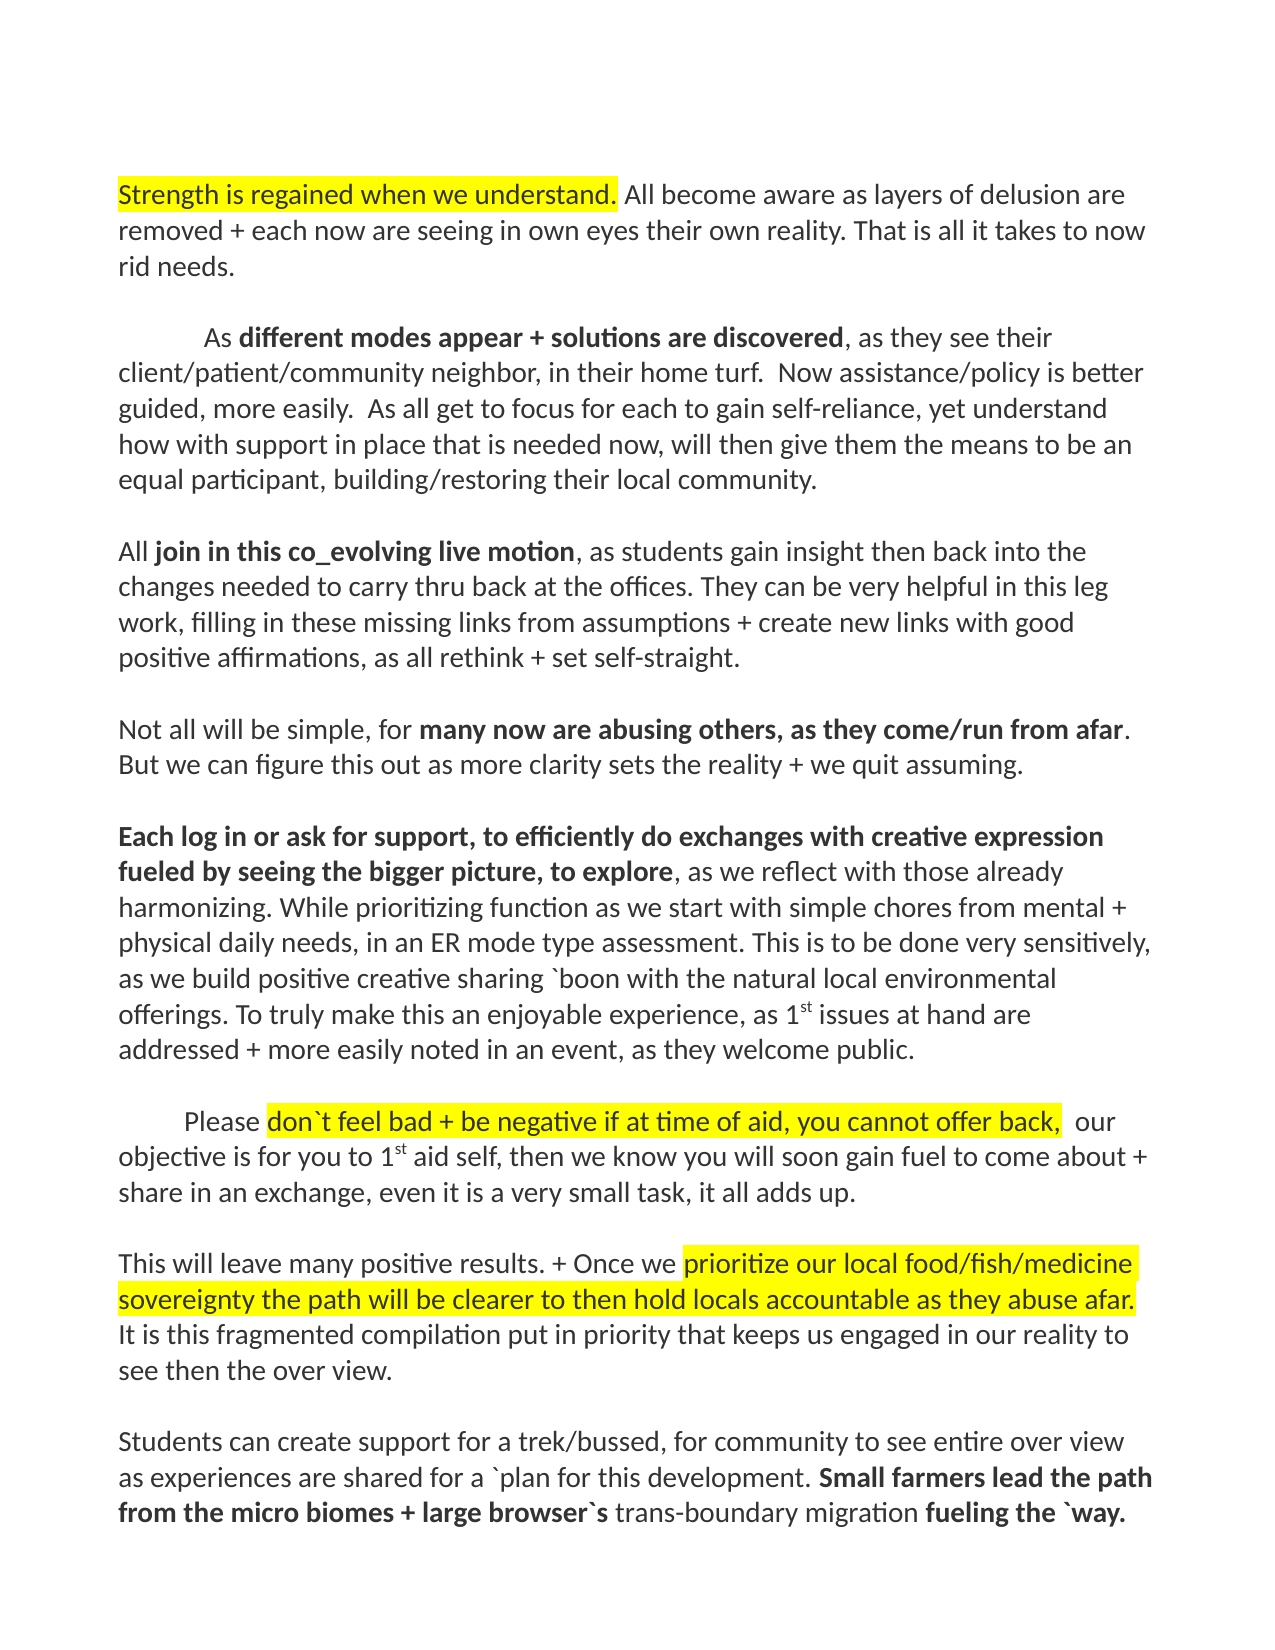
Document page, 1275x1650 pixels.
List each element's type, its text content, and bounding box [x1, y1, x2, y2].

text Each log in or ask for support, to efficiently do exchanges with creative expression fueled by seeing the bigger picture, to explore, as we reflect with those already harmonizing. While prioritizing function as we start with simple chores from mental + physical daily needs, in an ER mode type assessment. This is to be done very sensitively, as we build positive creative sharing `boon with the natural local environmental offerings. To truly make this an enjoyable experience, as 1st issues at hand are addressed + more easily noted in an event, as they welcome public. [118, 818, 1157, 1067]
text All join in this co_evolving live motion, as students gain insight then back into the changes needed to carry thru back at the offices. They can be very helpful in this leg work, filling in these missing links from assumptions + create new links with good positive affirmations, as all rethink + set self-straight. [118, 533, 1157, 675]
text This will leave many positive results. + Once we prioritize our local food/fish/medicine sovereignty the path will be clearer to then hold locals accountable as they abuse afar. It is this fragmented compilation put in priority that keeps us engaged in our reality to see then the over view. [118, 1245, 1157, 1388]
text As different modes appear + solutions are discovered, as they see their client/patient/community neighbor, in their home turf. Now assistance/policy is better guided, more easily. As all get to focus for each to gain self-reliance, yet understand how with support in place that is needed now, will then give them the means to be an equal participant, building/restoring their local community. [118, 319, 1157, 497]
text Strength is regained when we understand. All become aware as layers of delusion are removed + each now are seeing in own eyes their own reality. That is all it takes to now rid needs. [118, 176, 1157, 283]
text Please don`t feel bad + be negative if at time of aid, you cannot offer back, our objective is for you to 1st aid self, then we know you will soon gain fuel to come about + share in an exchange, even it is a very small task, it all adds up. [118, 1103, 1157, 1209]
text Students can create support for a trek/bussed, for community to see entire over view as experiences are shared for a `plan for this development. Small farmers lead the path from the micro biomes + large browser`s trans-boundary migration fueling the `way. [118, 1423, 1157, 1530]
text Not all will be simple, for many now are abusing others, as they come/run from afar. But we can figure this out as more clarity sets the reality + we quit assuming. [118, 711, 1157, 782]
